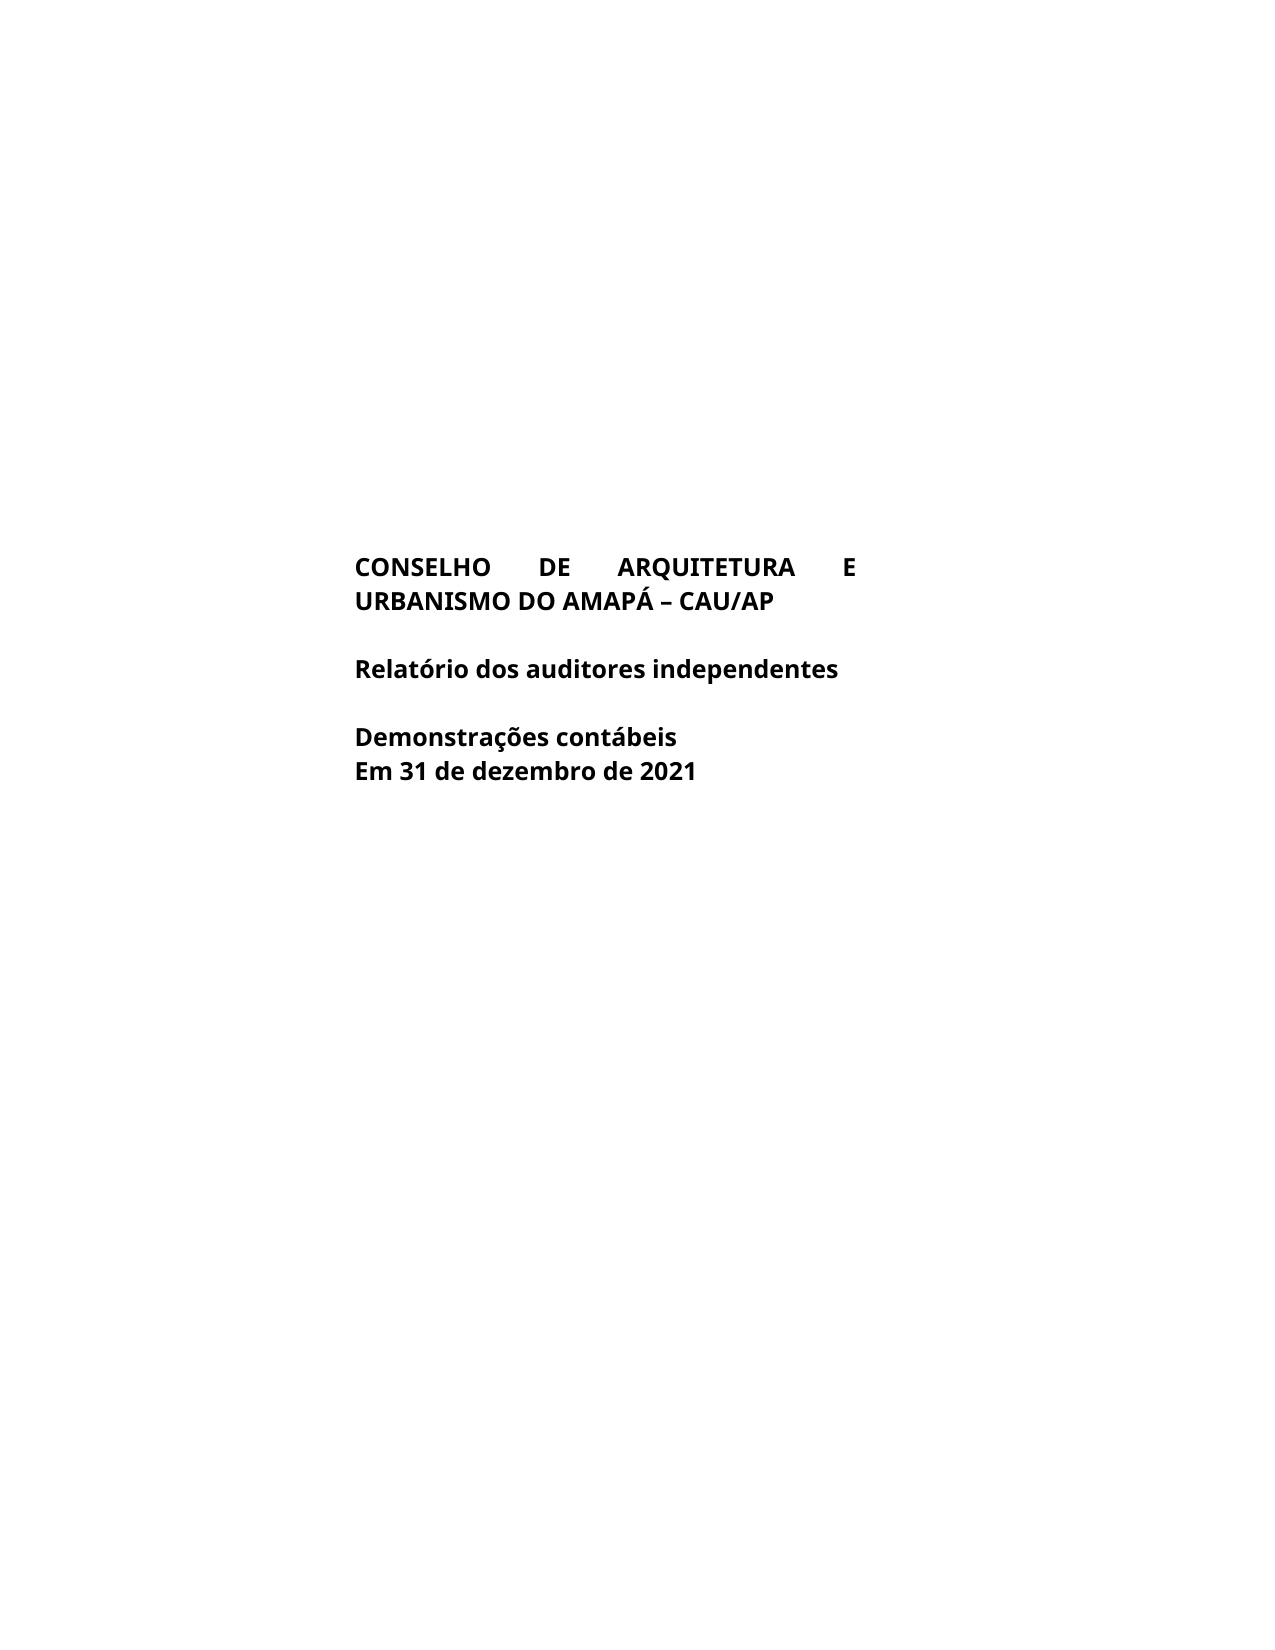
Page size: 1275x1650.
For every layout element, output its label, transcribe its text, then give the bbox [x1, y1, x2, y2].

text Em 31 de dezembro de 2021 [354, 754, 862, 788]
text CONSELHO DE ARQUITETURA E URBANISMO DO AMAPÁ – CAU/AP [354, 550, 857, 618]
text Demonstrações contábeis [354, 720, 862, 754]
text Relatório dos auditores independentes [354, 652, 862, 686]
